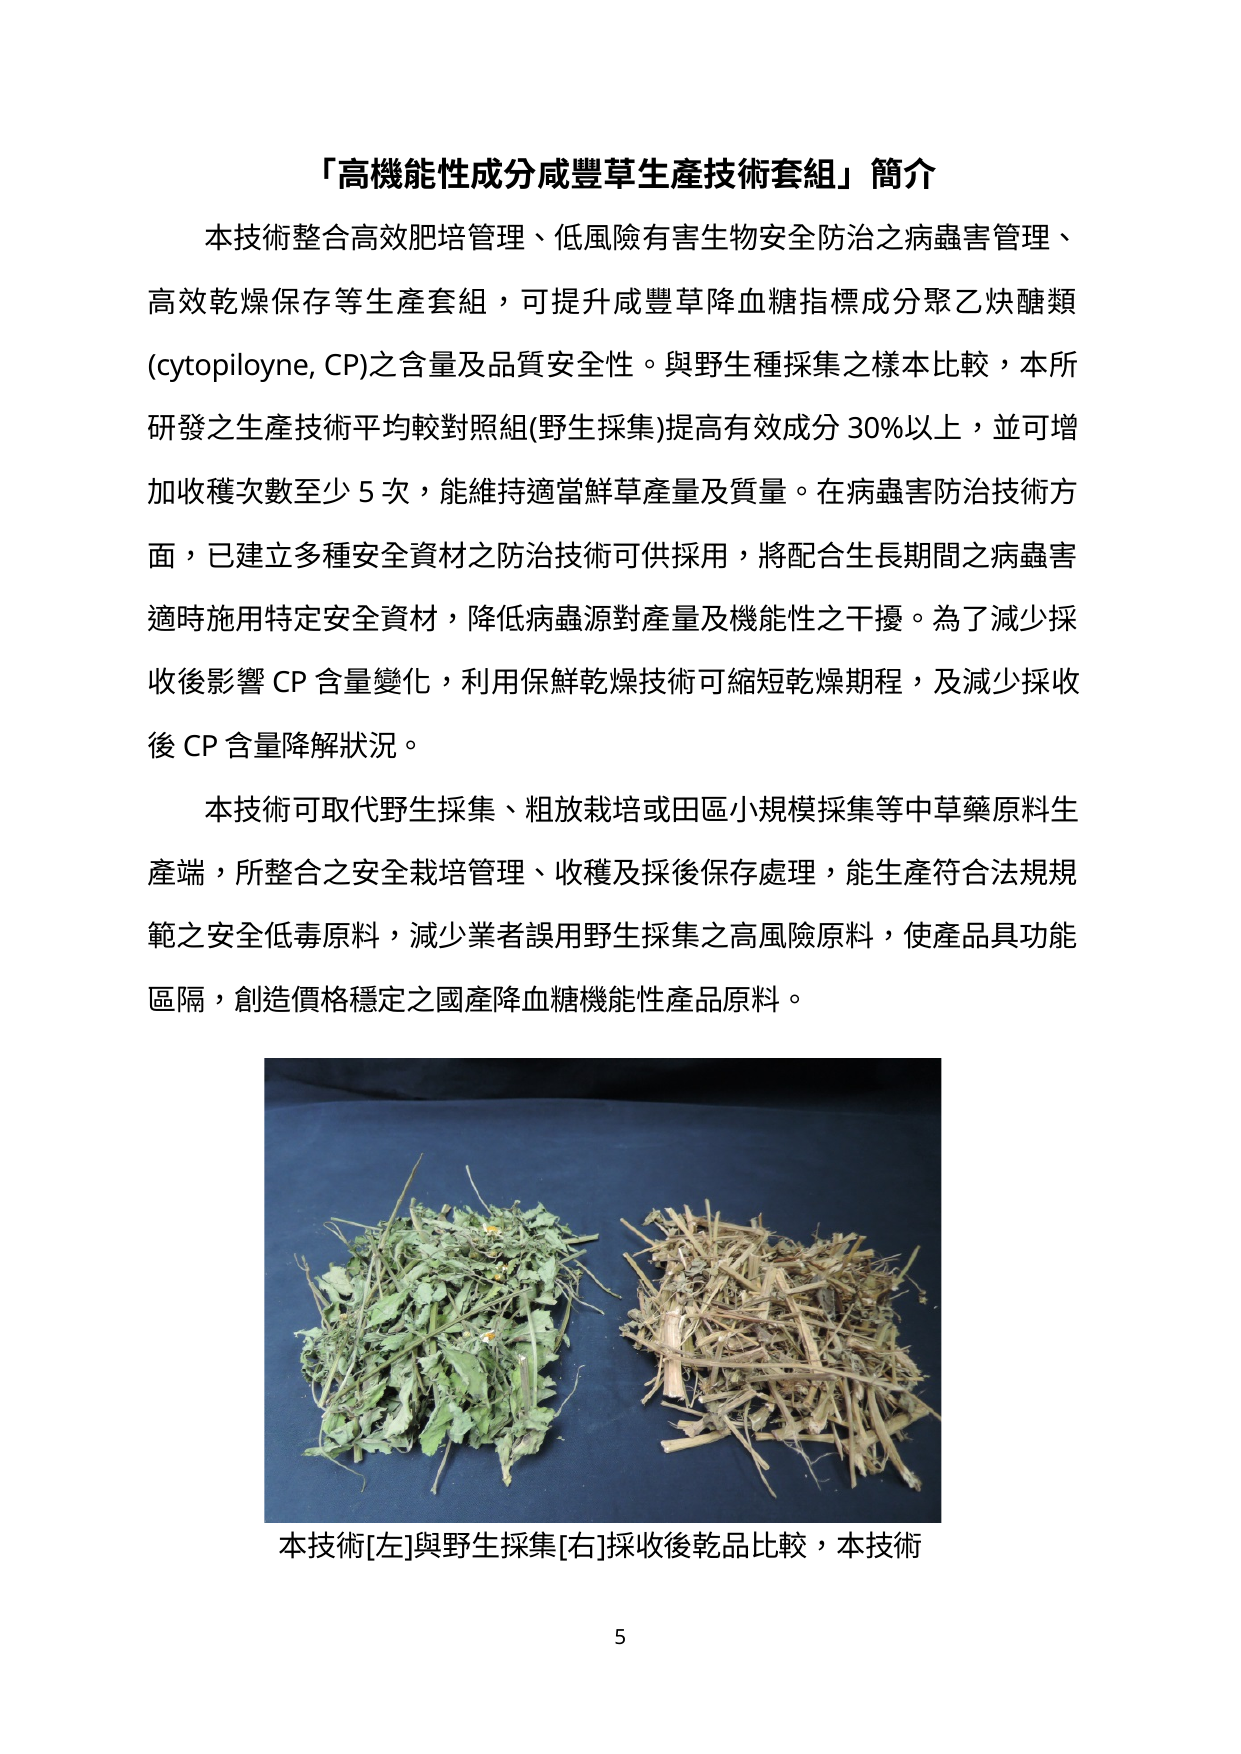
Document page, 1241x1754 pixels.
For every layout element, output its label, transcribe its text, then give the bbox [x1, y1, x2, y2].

table_header [942, 1059, 1071, 1523]
text 本技術可取代野生採集、粗放栽培或田區小規模採集等中草藥原料生產端，所整合之安全栽培管理、收穫及採後保存處理，能生產符合法規規範之安全低毒原料，減少業者誤用野生採集之高風險原料，使產品具功能區隔，創造價格穩定之國產降血糖機能性產品原料。 [148, 786, 1080, 1019]
picture [264, 1058, 942, 1523]
text 「高機能性成分咸豐草生產技術套組」簡介 [148, 148, 1092, 196]
table_cell 本技術[左]與野生採集[右]採收後乾品比較，本技術 [136, 1523, 1071, 1603]
table_header [136, 1059, 264, 1523]
text 本技術整合高效肥培管理、低風險有害生物安全防治之病蟲害管理、高效乾燥保存等生產套組，可提升咸豐草降血糖指標成分聚乙炔醣類(cytopiloyne, CP)之含量及品質安全性。與野生種採集之樣本比較，本所研發之生產技術平均較對照組(野生採集)提高有效成分30%以上，並可增加收穫次數至少5次，能維持適當鮮草產量及質量。在病蟲害防治技術方面，已建立多種安全資材之防治技術可供採用，將配合生長期間之病蟲害適時施用特定安全資材，降低病蟲源對產量及機能性之干擾。為了減少採收後影響CP含量變化，利用保鮮乾燥技術可縮短乾燥期程，及減少採收後CP含量降解狀況。 [148, 215, 1080, 765]
